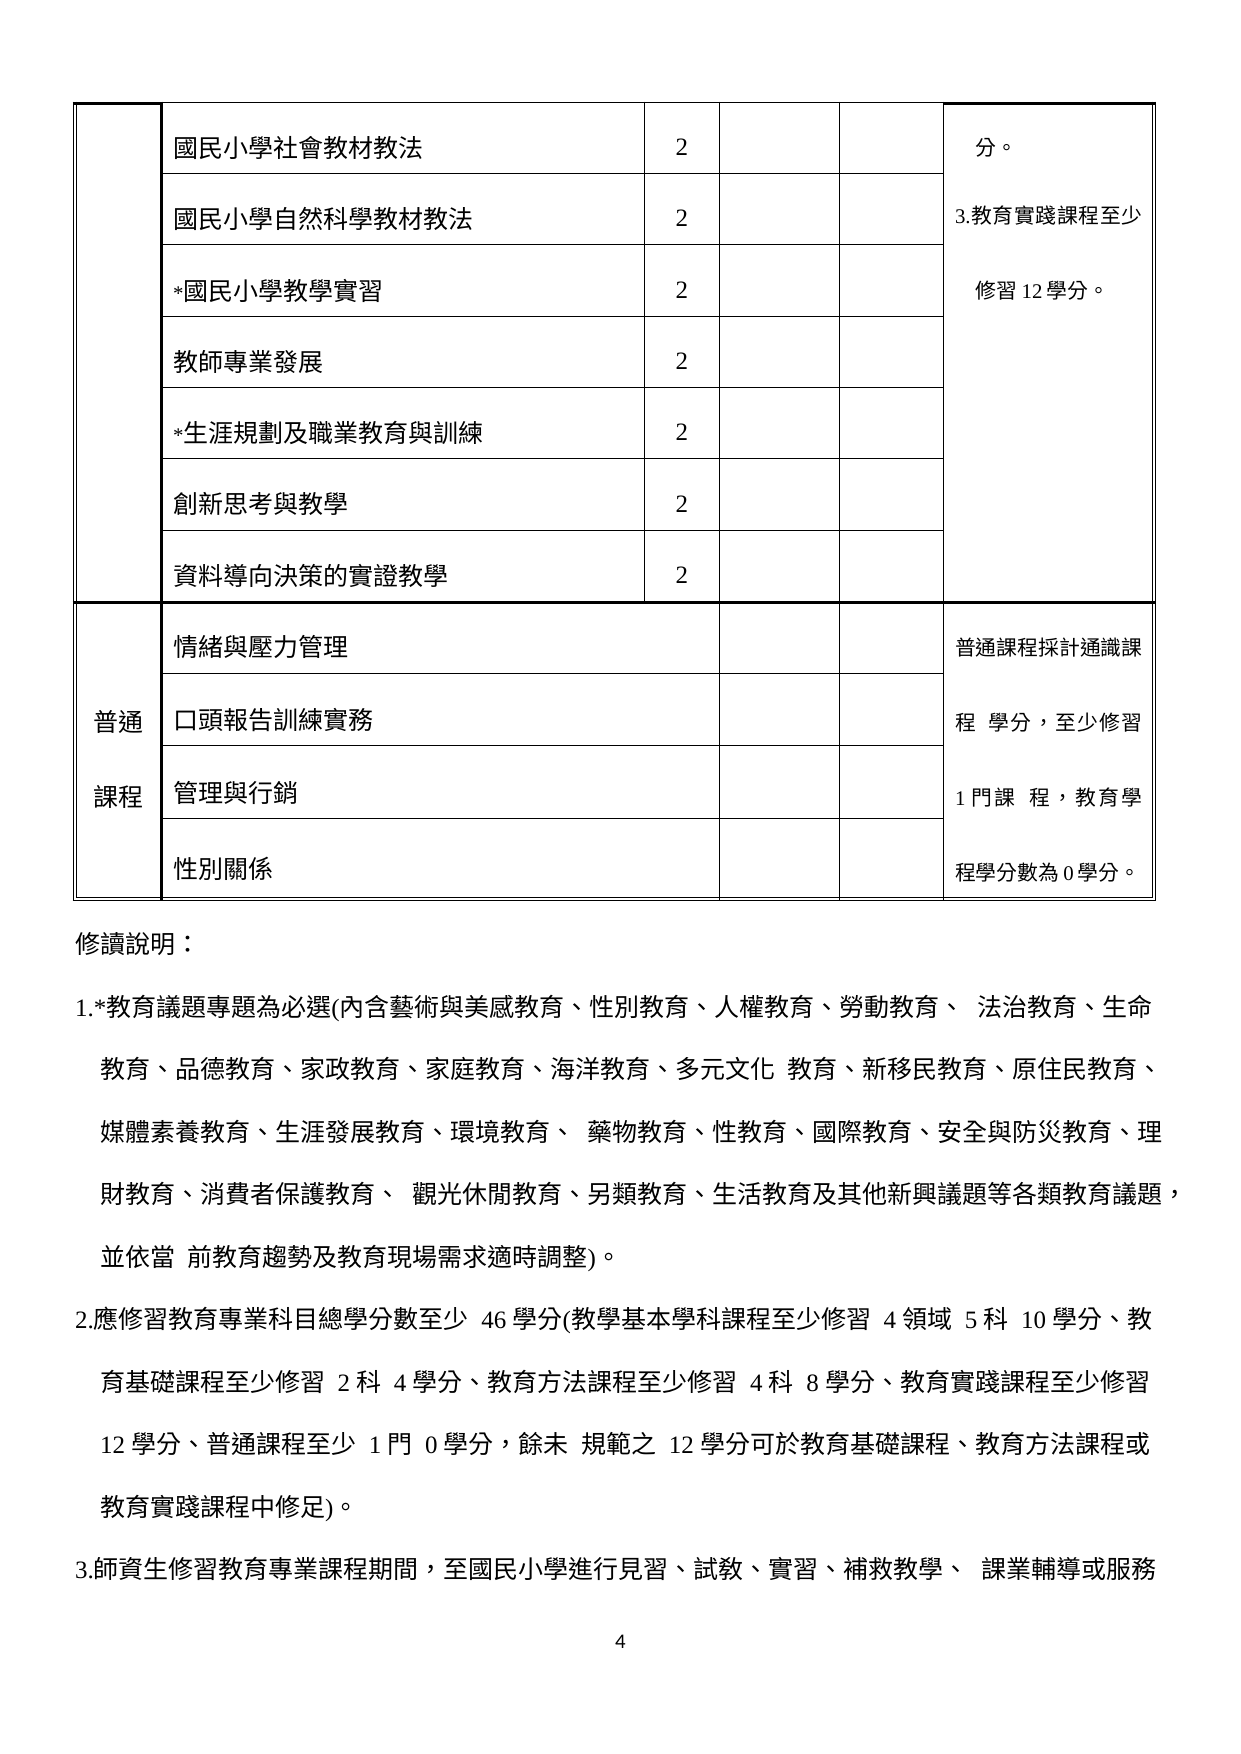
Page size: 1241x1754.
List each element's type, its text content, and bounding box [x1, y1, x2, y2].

table_cell [840, 388, 943, 458]
table_cell [720, 531, 839, 601]
table_cell *國民小學教學實習 [163, 245, 644, 316]
table_cell [840, 531, 943, 601]
table_cell 教師專業發展 [163, 317, 644, 387]
table_cell 口頭報告訓練實務 [163, 674, 719, 745]
table_cell [720, 245, 839, 316]
table_cell [840, 746, 943, 818]
table_cell [840, 459, 943, 530]
table_cell 管理與行銷 [163, 746, 719, 818]
table_cell 創新思考與教學 [163, 459, 644, 530]
table_cell [840, 604, 943, 672]
table_cell [720, 317, 839, 387]
text 修讀說明： [75, 901, 1165, 964]
table_cell [720, 388, 839, 458]
table_cell 2 [645, 174, 719, 244]
table_cell [840, 245, 943, 316]
text 3.師資生修習教育專業課程期間，至國民小學進行見習、試敎、實習、補救教學、 課業輔導或服務 [75, 1526, 1165, 1589]
table_cell [77, 105, 160, 601]
table_cell [720, 604, 839, 672]
text 2.應修習教育專業科目總學分數至少 46 學分(教學基本學科課程至少修習 4 領域 5 科 10 學分、教育基礎課程至少修習 2 科 4 學分、教育方法課程至少修習 4 科 8 學分、教育實踐課程至少修習 12 學分、普通課程至少 1 門 0 學分，餘未 規範之 12 學分可於教育基礎課程、教育方法課程或教育實踐課程中修足)。 [75, 1276, 1165, 1526]
table_cell 2 [645, 103, 719, 173]
table_cell [840, 317, 943, 387]
table_cell 國民小學社會教材教法 [163, 103, 644, 173]
table_cell [720, 746, 839, 818]
table_cell *生涯規劃及職業教育與訓練 [163, 388, 644, 458]
table_cell 2 [645, 317, 719, 387]
table_cell 資料導向決策的實證教學 [163, 531, 644, 601]
table_cell 情緒與壓力管理 [163, 604, 719, 672]
table_cell 2 [645, 245, 719, 316]
table_cell 分。 3.教育實踐課程至少修習12學分。 [944, 105, 1152, 601]
text 1.*教育議題專題為必選(內含藝術與美感教育、性別教育、人權教育、勞動教育、 法治教育、生命教育、品德教育、家政教育、家庭教育、海洋教育、多元文化 教育、新移民教育、原住民教育、媒體素養教育、生涯發展教育、環境教育、 藥物教育、性教育、國際教育、安全與防災教育、理財教育、消費者保護教育、 觀光休閒教育、另類教育、生活教育及其他新興議題等各類教育議題，並依當 前教育趨勢及教育現場需求適時調整)。 [75, 964, 1165, 1276]
table_cell [720, 674, 839, 745]
table_cell [720, 103, 839, 173]
table_cell [840, 674, 943, 745]
table_cell [840, 819, 943, 896]
table_cell 2 [645, 459, 719, 530]
table_cell 普通課程 [77, 604, 160, 896]
table_cell 國民小學自然科學教材教法 [163, 174, 644, 244]
table_cell 2 [645, 531, 719, 601]
table_cell [720, 174, 839, 244]
table_cell [840, 103, 943, 173]
table_cell [720, 459, 839, 530]
table_cell 普通課程採計通識課程 學分，至少修習1門課 程，教育學程學分數為0學分。 [944, 604, 1152, 896]
table_cell [840, 174, 943, 244]
table_cell 2 [645, 388, 719, 458]
table_cell 性別關係 [163, 819, 719, 896]
table_cell [720, 819, 839, 896]
